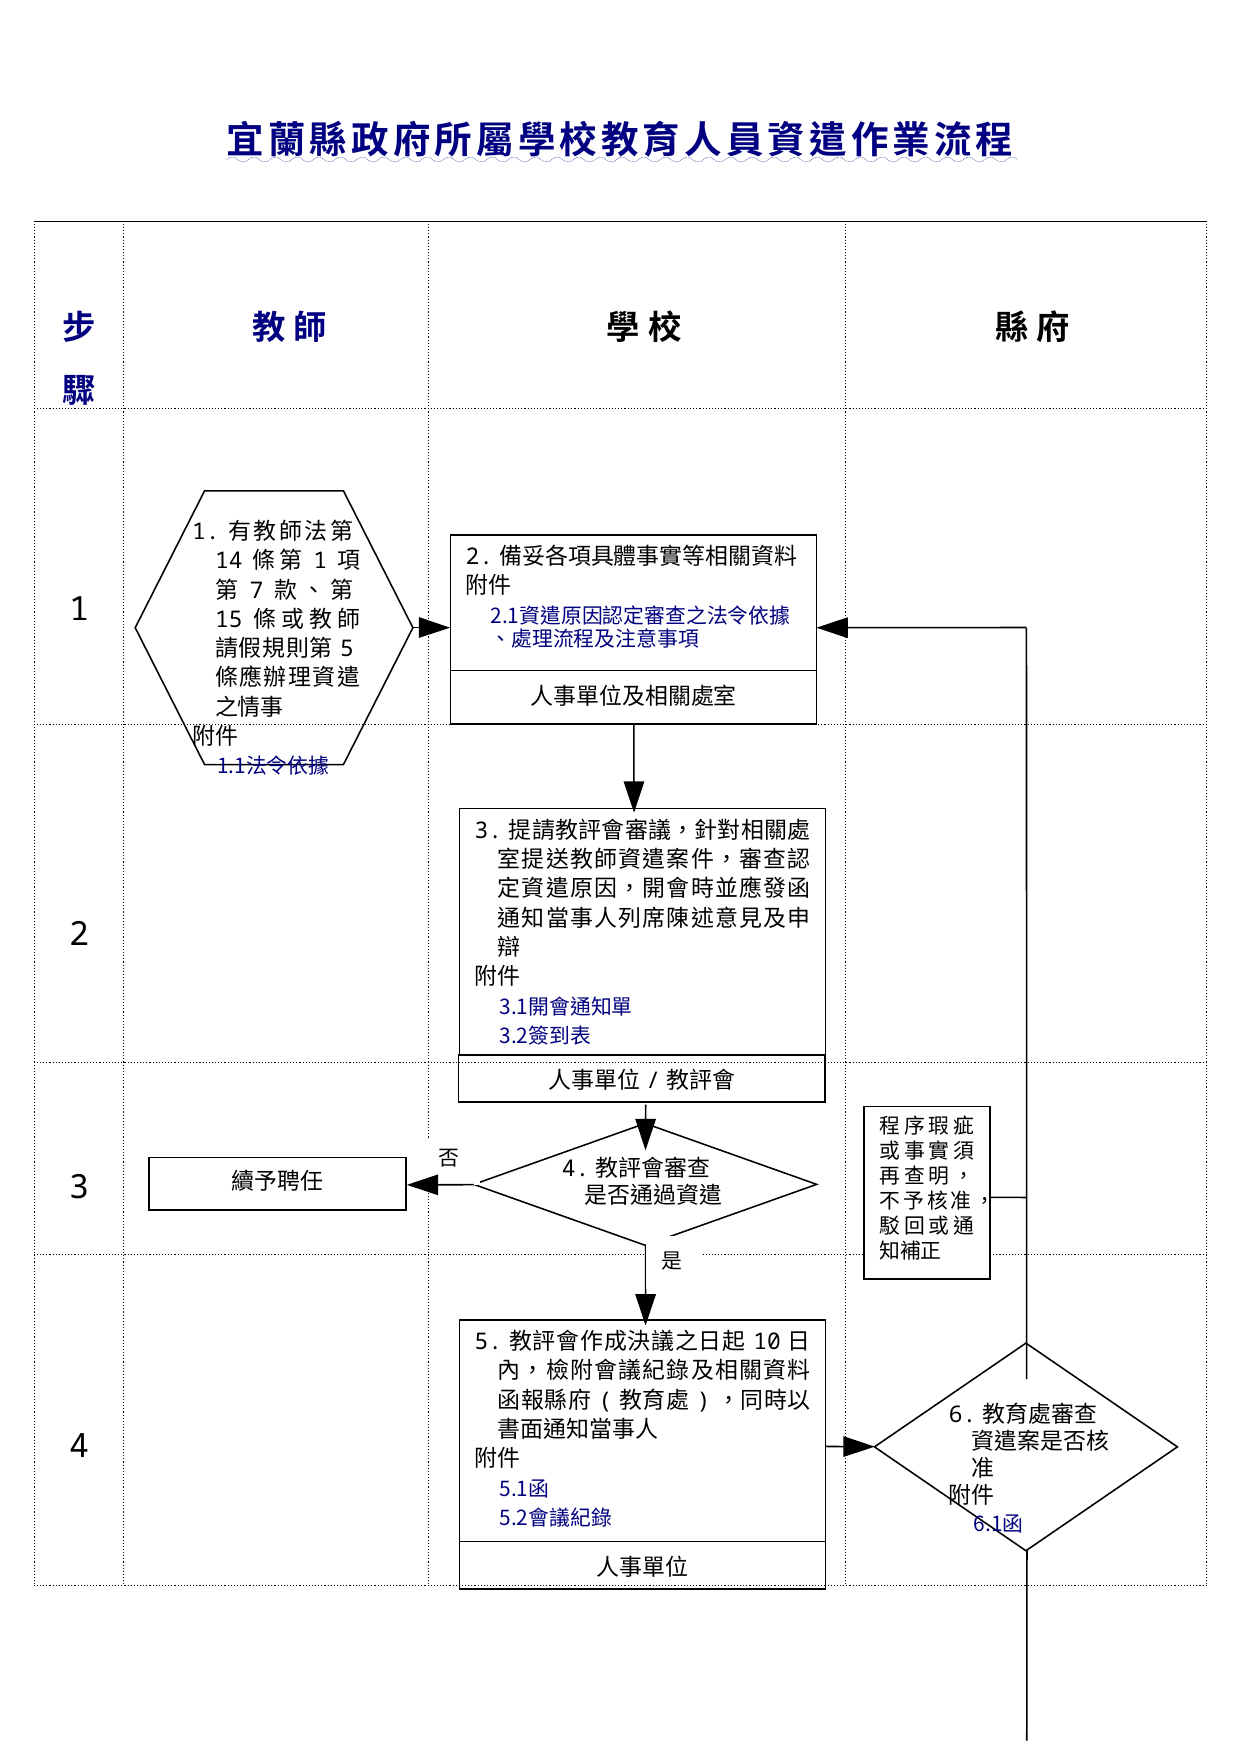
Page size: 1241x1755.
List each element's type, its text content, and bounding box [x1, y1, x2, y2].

table_cell [826, 1448, 845, 1584]
table_cell [845, 1254, 1025, 1446]
table_cell [845, 1062, 1025, 1254]
table_cell [150, 1158, 405, 1209]
table_cell [1028, 1254, 1206, 1584]
table_cell [428, 1254, 644, 1584]
table_cell [428, 629, 450, 724]
table_cell [428, 1062, 845, 1289]
table_cell [817, 629, 845, 724]
table_header 教師 [124, 222, 428, 408]
text 宜蘭縣政府所屬學校教育人員資遣作業流程 [162, 96, 1078, 158]
table_cell [124, 724, 428, 1062]
table_cell [428, 1186, 644, 1254]
table_cell [366, 628, 428, 724]
table_cell [1028, 1062, 1206, 1254]
table_cell 4 [34, 1254, 124, 1584]
table_cell 3 [34, 1062, 124, 1254]
table_cell [845, 1448, 1026, 1584]
table_cell [976, 1519, 982, 1530]
table_header 學校 [428, 222, 845, 408]
table_cell [647, 1254, 845, 1445]
table_cell [124, 1062, 480, 1254]
table_cell [124, 408, 428, 724]
table_cell [845, 629, 1025, 724]
table_cell [845, 724, 1025, 1062]
table_cell 2 [34, 724, 124, 1062]
table_header 縣府 [845, 222, 1206, 408]
table_cell [845, 408, 1206, 724]
table_cell [428, 408, 845, 627]
table_header 步驟 [34, 222, 124, 408]
table_cell [124, 1254, 428, 1584]
table_cell [428, 724, 633, 1062]
table_cell [1028, 724, 1206, 1062]
table_cell [991, 1199, 1025, 1254]
table_cell 1 [34, 408, 124, 724]
table_cell [635, 724, 845, 1062]
